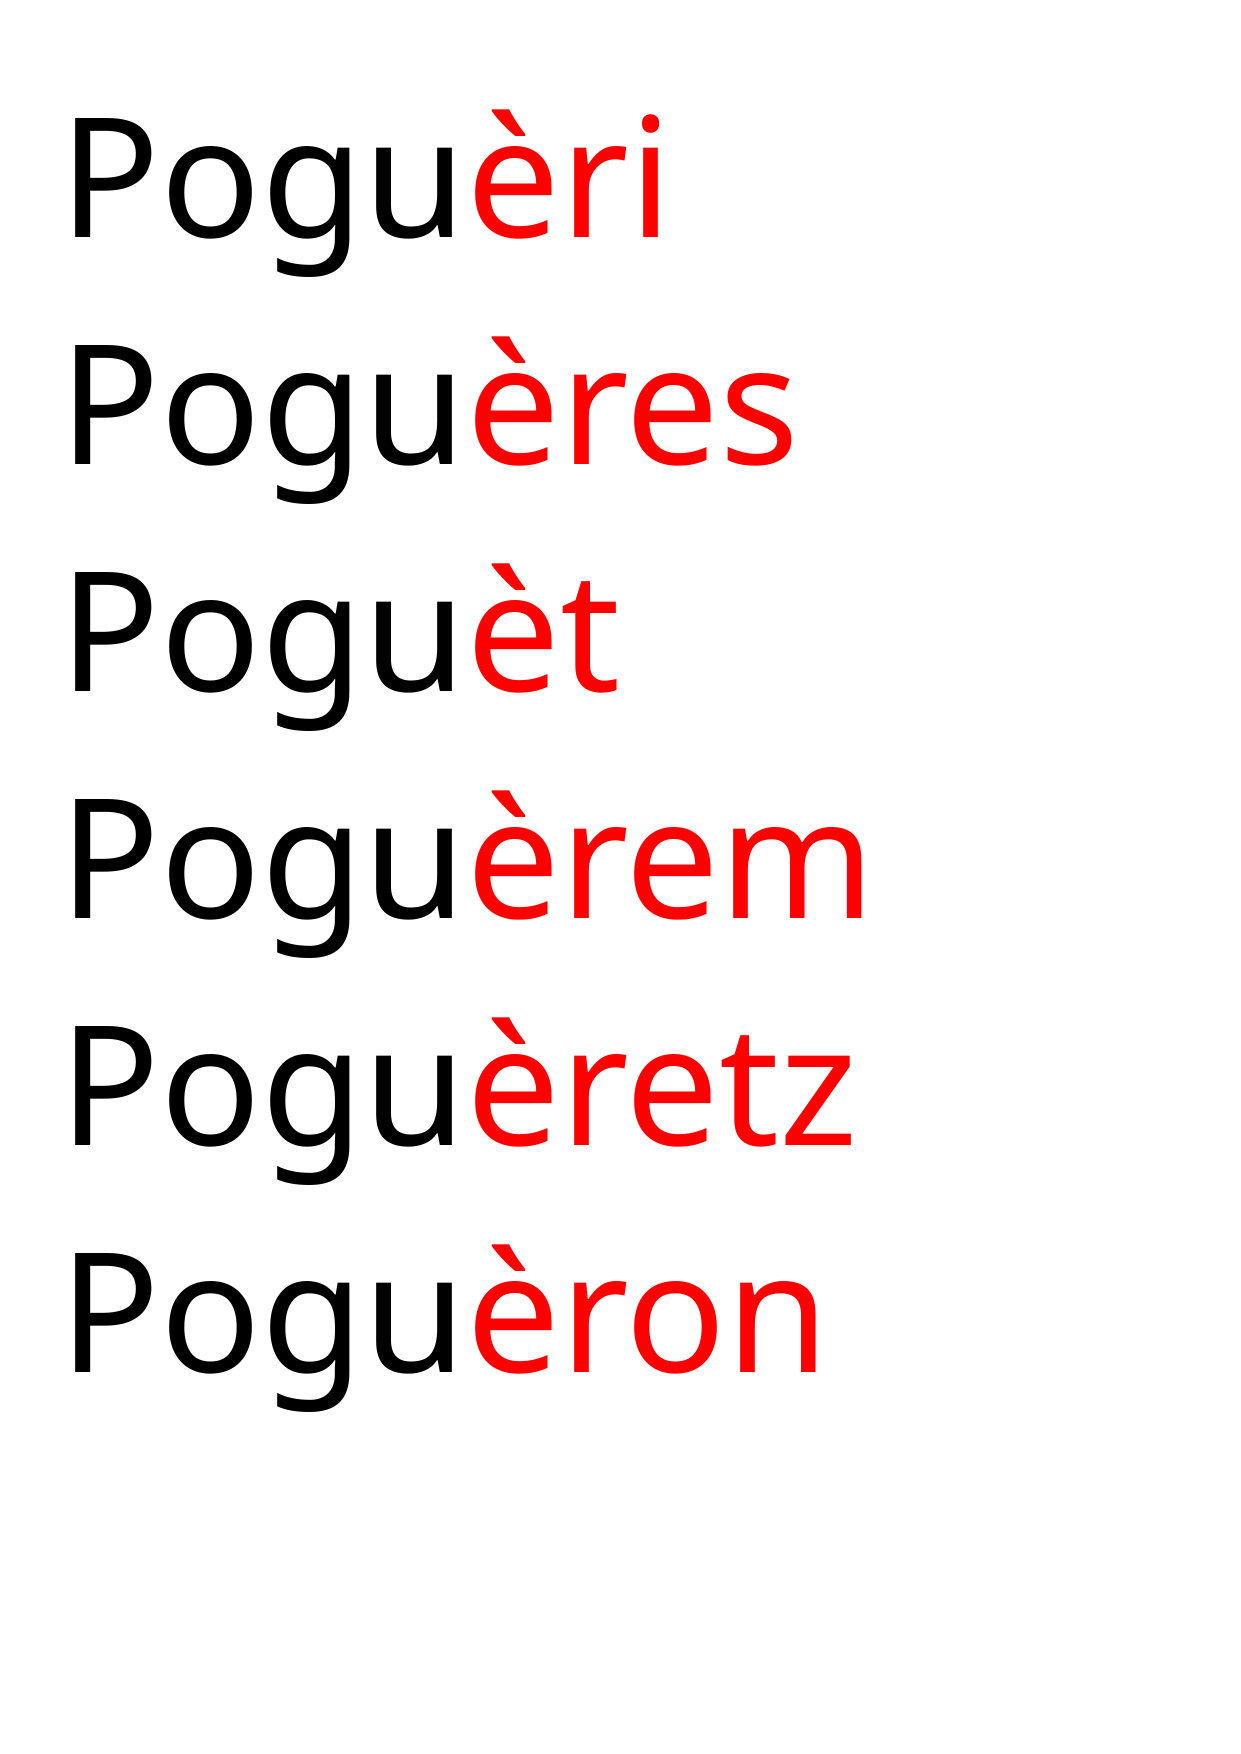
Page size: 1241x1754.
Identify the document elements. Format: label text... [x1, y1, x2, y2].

text Poguèretz [59, 967, 1181, 1194]
text Poguères [59, 286, 1181, 513]
text Poguèri [59, 59, 1181, 286]
text Poguèron [59, 1194, 1181, 1421]
text Poguèt [59, 513, 1181, 740]
text Poguèrem [59, 740, 1181, 967]
